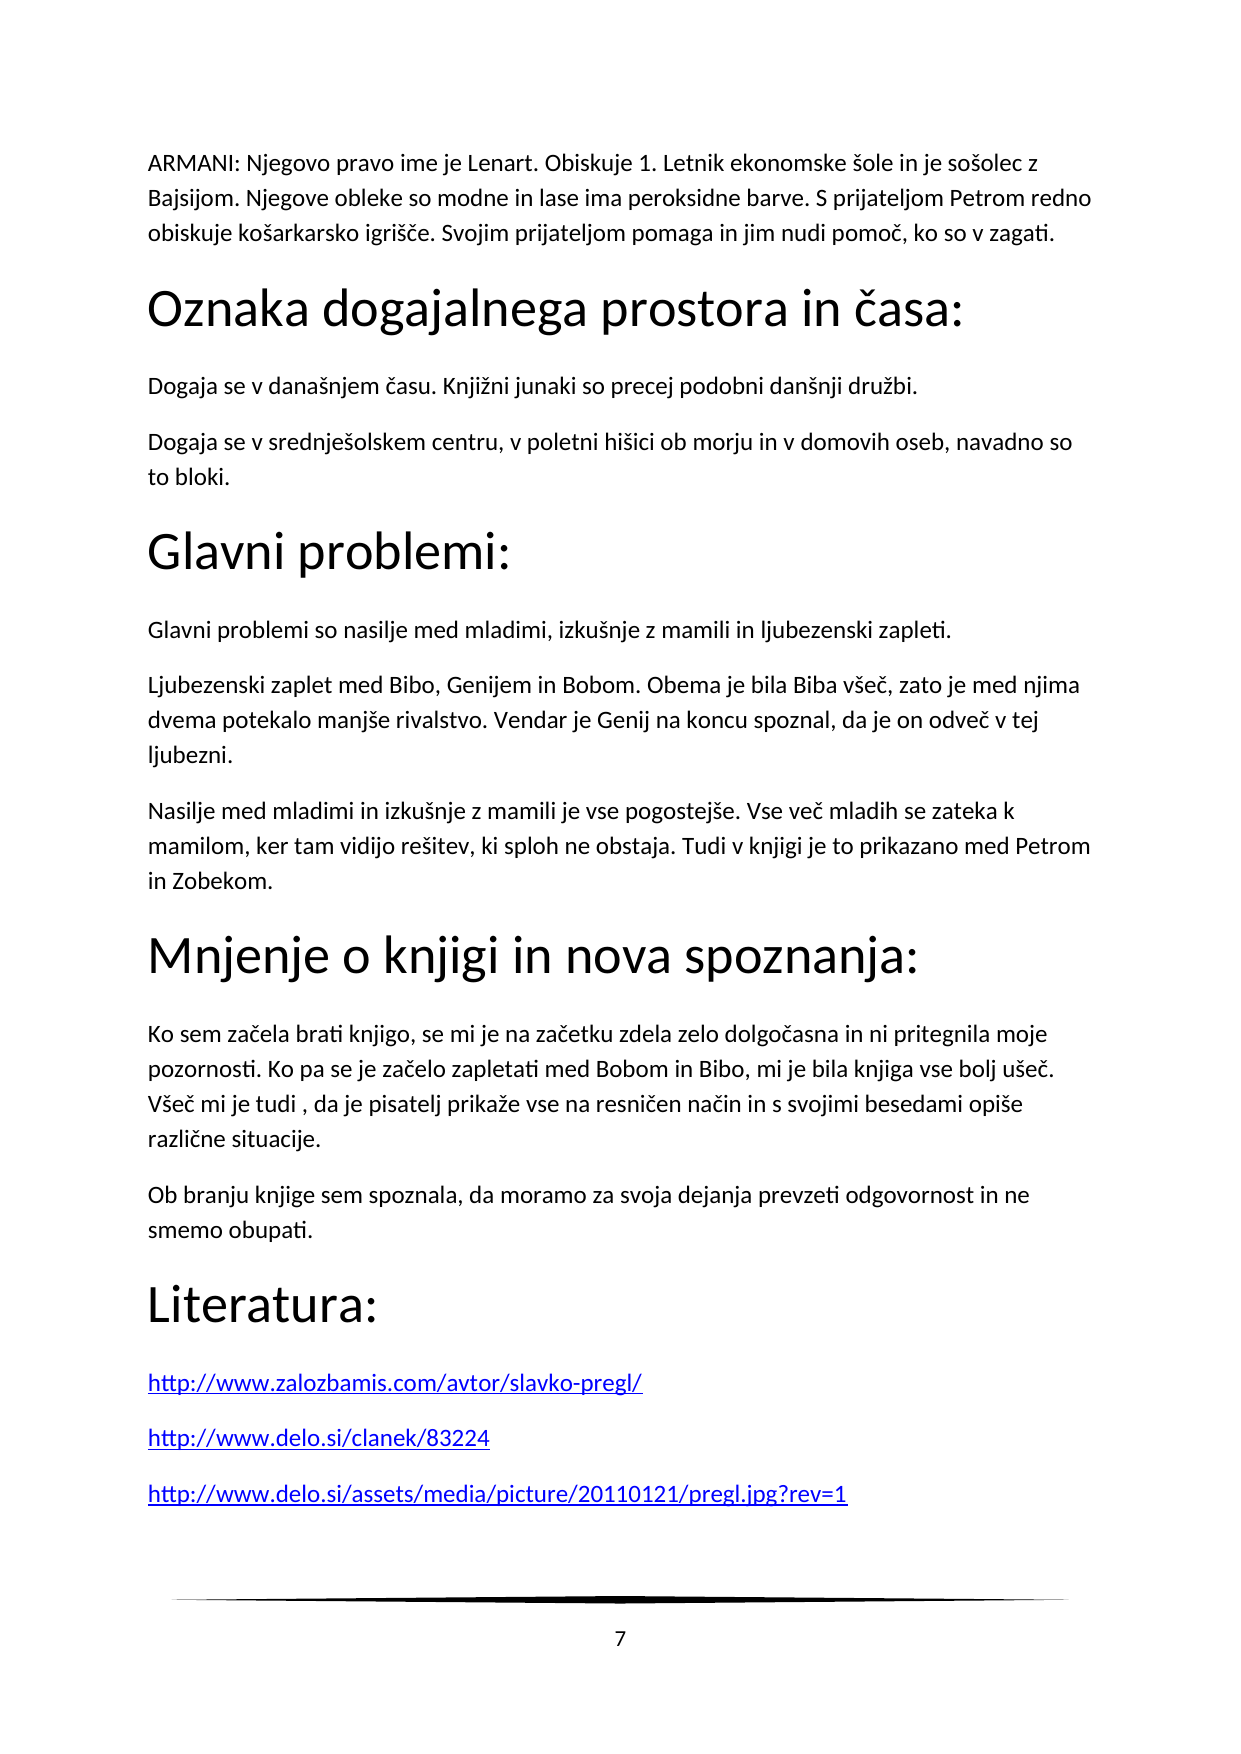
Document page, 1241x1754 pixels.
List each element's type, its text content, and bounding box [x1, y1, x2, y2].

text Dogaja se v srednješolskem centru, v poletni hišici ob morju in v domovih oseb, navadno so to bloki. [148, 426, 1093, 492]
text Dogaja se v današnjem času. Knjižni junaki so precej podobni danšnji družbi. [148, 370, 1093, 401]
text Ljubezenski zaplet med Bibo, Genijem in Bobom. Obema je bila Biba všeč, zato je med njima dvema potekalo manjše rivalstvo. Vendar je Genij na koncu spoznal, da je on odveč v tej ljubezni. [148, 670, 1093, 770]
text Ko sem začela brati knjigo, se mi je na začetku zdela zelo dolgočasna in ni pritegnila moje pozornosti. Ko pa se je začelo zapletati med Bobom in Bibo, mi je bila knjiga vse bolj ušeč. Všeč mi je tudi , da je pisatelj prikaže vse na resničen način in s svojimi besedami opiše različne situacije. [148, 1018, 1093, 1154]
text Nasilje med mladimi in izkušnje z mamili je vse pogostejše. Vse več mladih se zateka k mamilom, ker tam vidijo rešitev, ki sploh ne obstaja. Tudi v knjigi je to prikazano med Petrom in Zobekom. [148, 796, 1093, 896]
text Glavni problemi so nasilje med mladimi, izkušnje z mamili in ljubezenski zapleti. [148, 614, 1093, 644]
text Oznaka dogajalnega prostora in časa: [148, 273, 1093, 339]
text http://www.delo.si/assets/media/picture/20110121/pregl.jpg?rev=1 [148, 1478, 1093, 1509]
text http://www.delo.si/clanek/83224 [148, 1423, 1093, 1453]
text Ob branju knjige sem spoznala, da moramo za svoja dejanja prevzeti odgovornost in ne smemo obupati. [148, 1179, 1093, 1244]
text http://www.zalozbamis.com/avtor/slavko-pregl/ [148, 1367, 1093, 1397]
text Literatura: [148, 1270, 1093, 1336]
text Glavni problemi: [148, 517, 1093, 583]
text Mnjenje o knjigi in nova spoznanja: [148, 921, 1093, 987]
text ARMANI: Njegovo pravo ime je Lenart. Obiskuje 1. Letnik ekonomske šole in je sošolec z Bajsijom. Njegove obleke so modne in lase ima peroksidne barve. S prijateljom Petrom redno obiskuje košarkarsko igrišče. Svojim prijateljom pomaga in jim nudi pomoč, ko so v zagati. [148, 148, 1093, 248]
